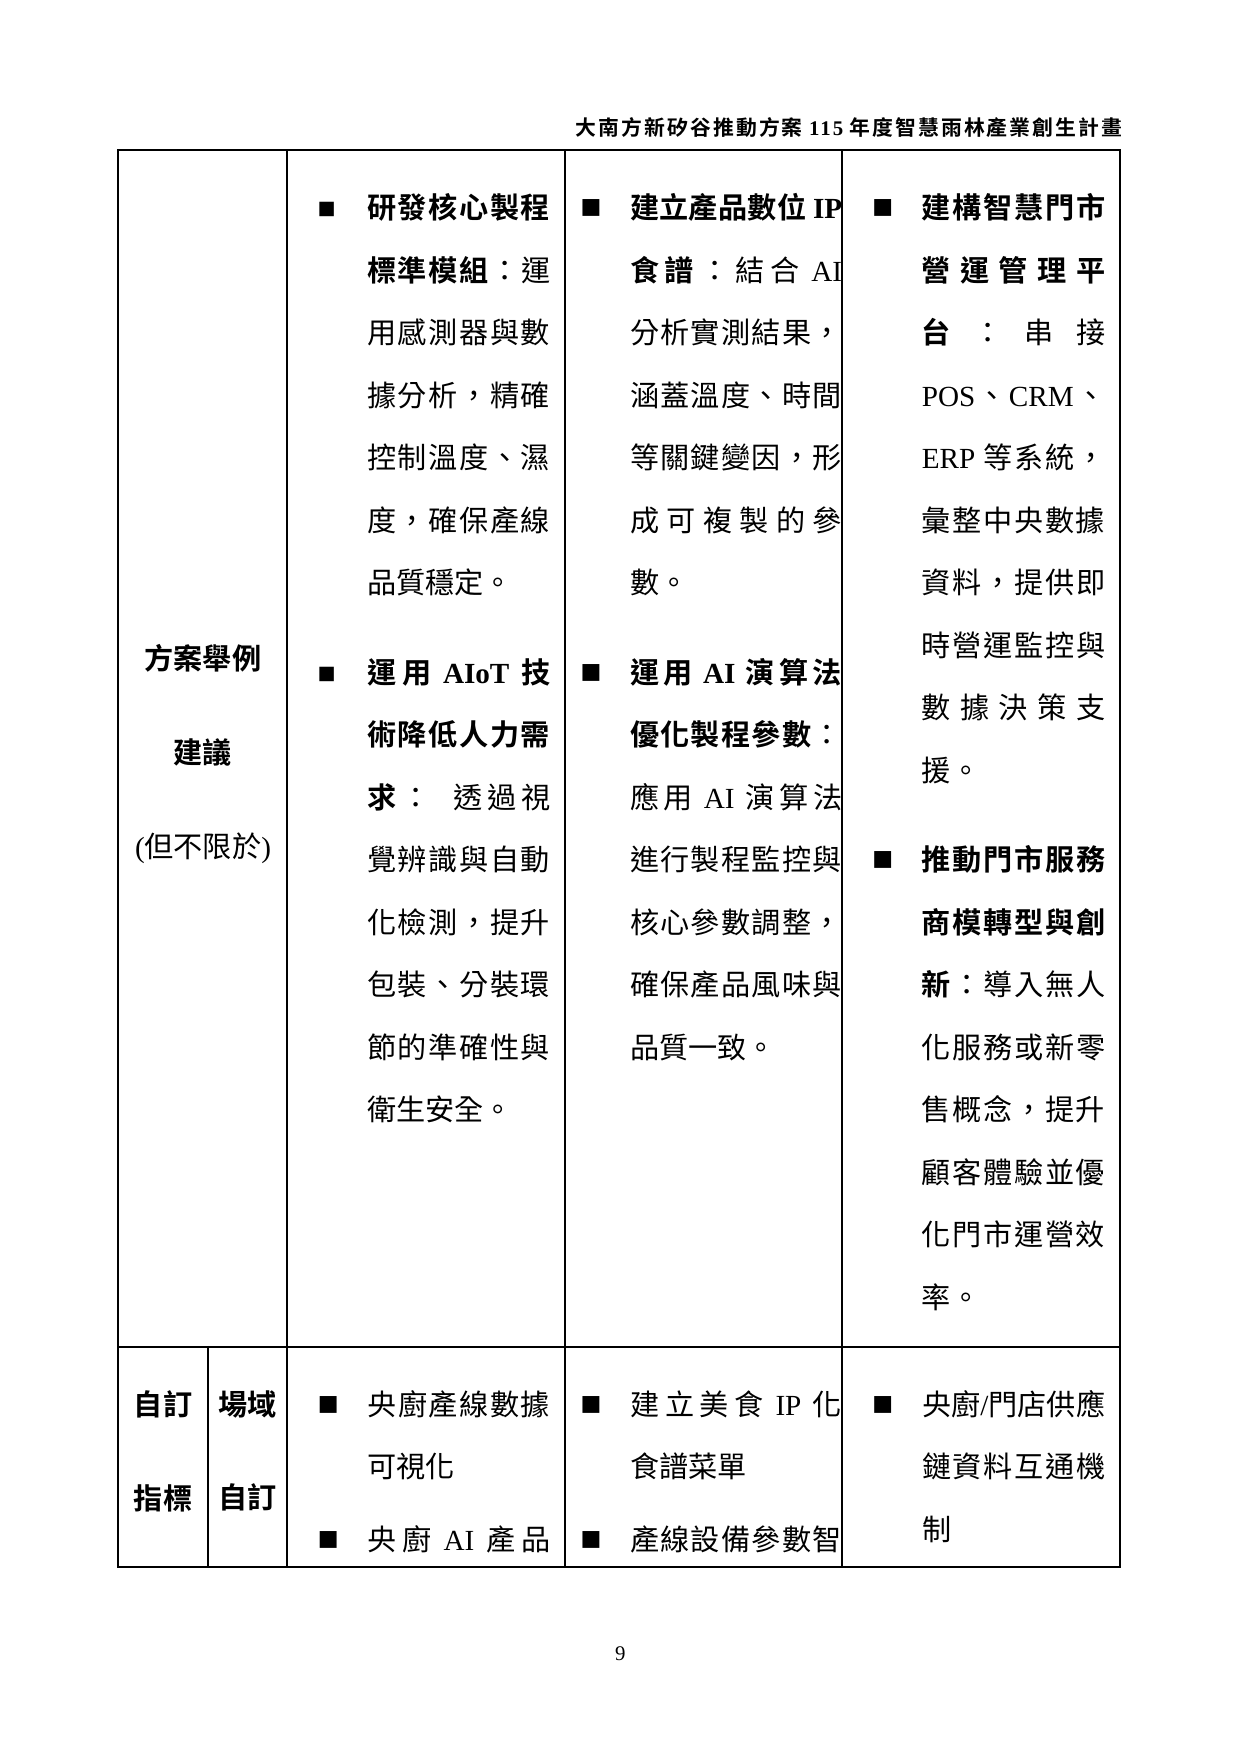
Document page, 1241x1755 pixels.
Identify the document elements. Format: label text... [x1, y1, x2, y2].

table_cell 建構智慧門市營運管理平台：串接POS、CRM、ERP等系統，彙整中央數據資料，提供即時營運監控與數據決策支援。 推動門市服務商模轉型與創新：導入無人化服務或新零售概念，提升顧客體驗並優化門市運營效率。 [843, 151, 1119, 1346]
table_cell 建立美食IP化食譜菜單 產線設備參數智 [566, 1348, 841, 1566]
table_cell 場域自訂 [209, 1348, 286, 1566]
table_cell 自訂 指標 [119, 1348, 207, 1566]
table_cell 方案舉例建議 (但不限於) [119, 151, 286, 1346]
table_cell 央廚/門店供應鏈資料互通機制 無人化銷售門市建置或新零售模式 [843, 1348, 1119, 1566]
table_cell 央廚產線數據可視化 央廚AI產品產能預測 央廚智慧化廚具開發 央廚機器人模組開發 [288, 1348, 564, 1566]
table_cell 研發核心製程標準模組：運用感測器與數據分析，精確控制溫度、濕度，確保產線品質穩定。 運用AIoT技術降低人力需求： 透過視覺辨識與自動化檢測，提升包裝、分裝環節的準確性與衛生安全。 [288, 151, 564, 1346]
table_cell 建立產品數位IP食譜：結合AI分析實測結果，涵蓋溫度、時間等關鍵變因，形成可複製的參數。 運用AI演算法優化製程參數： 應用AI演算法進行製程監控與核心參數調整，確保產品風味與品質一致。 [566, 151, 841, 1346]
